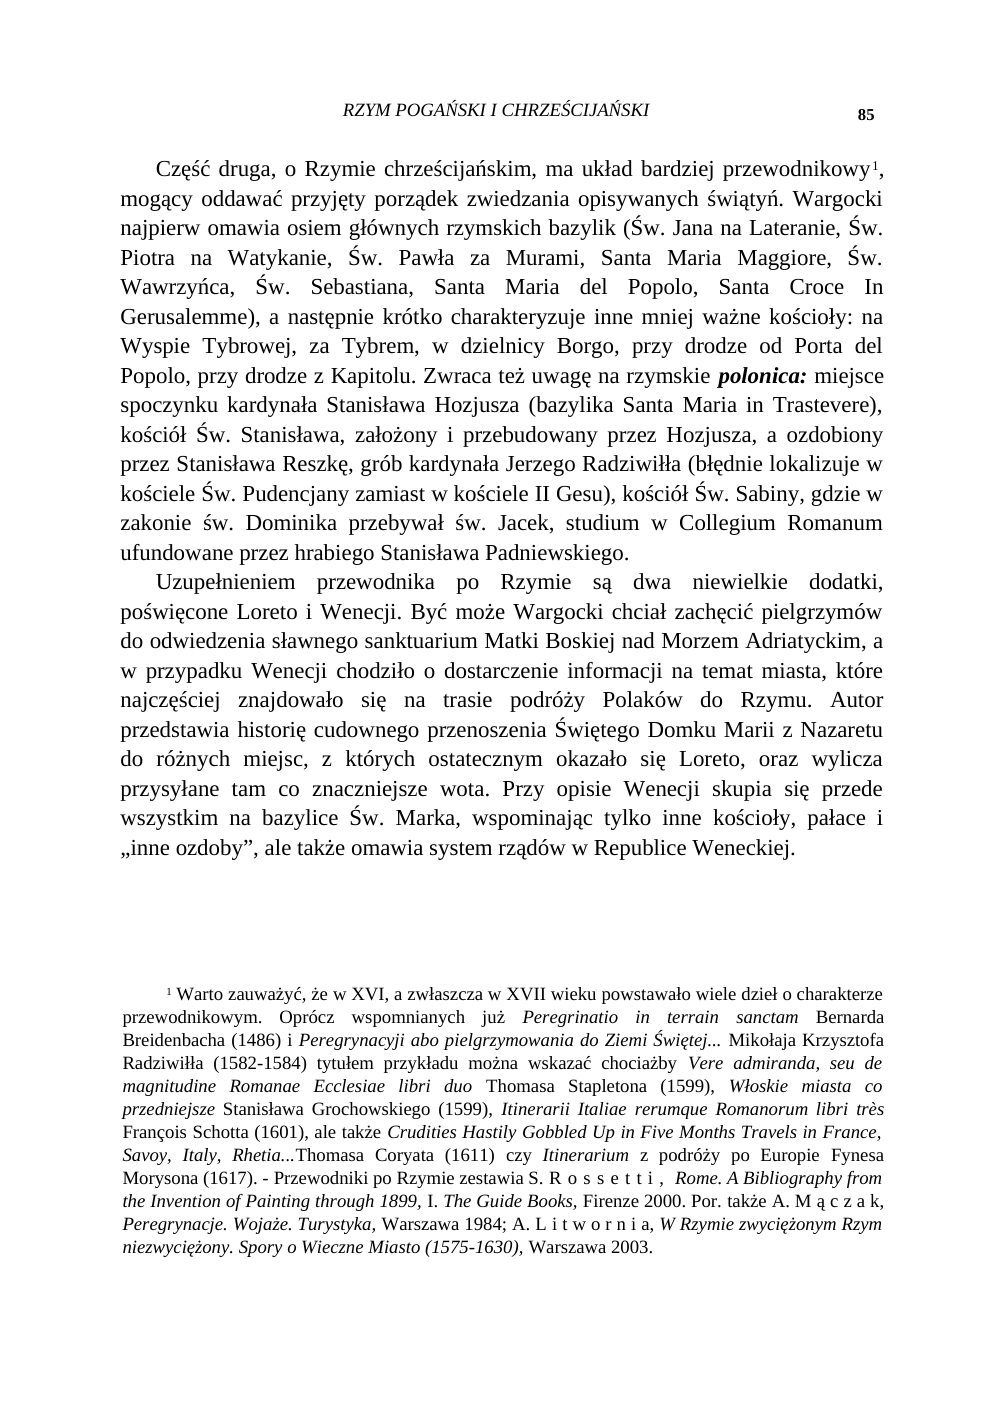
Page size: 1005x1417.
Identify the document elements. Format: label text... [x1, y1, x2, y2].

text 85 [858, 107, 883, 123]
text RZYM POGAŃSKI I CHRZEŚCIJAŃSKI [343, 102, 664, 121]
text Część druga, o Rzymie chrześcijańskim, ma układ bardziej przewodnikowy1, mogący oddawać przyjęty porządek zwiedzania opisywanych świątyń. Wargocki najpierw omawia osiem głównych rzymskich bazylik (Św. Jana na Lateranie, Św. Piotra na Watykanie, Św. Pawła za Murami, Santa Maria Maggiore, Św. Wawrzyńca, Św. Sebastiana, Santa Maria del Popolo, Santa Croce In Gerusalemme), a następnie krótko charakteryzuje inne mniej ważne kościoły: na Wyspie Tybrowej, za Tybrem, w dzielnicy Borgo, przy drodze od Porta del Popolo, przy drodze z Kapitolu. Zwraca też uwagę na rzymskie polonica: miejsce spoczynku kardynała Stanisława Hozjusza (bazylika Santa Maria in Trastevere), kościół Św. Stanisława, założony i przebudowany przez Hozjusza, a ozdobiony przez Stanisława Reszkę, grób kardynała Jerzego Radziwiłła (błędnie lokalizuje w kościele Św. Pudencjany zamiast w kościele II Gesu), kościół Św. Sabiny, gdzie w zakonie św. Dominika przebywał św. Jacek, studium w Collegium Romanum ufundowane przez hrabiego Stanisława Padniewskiego. [120, 153, 884, 566]
text 1 Warto zauważyć, że w XVI, a zwłaszcza w XVII wieku powstawało wiele dzieł o charakterze przewodnikowym. Oprócz wspomnianych już Peregrinatio in terrain sanctam Bernarda Breidenbacha (1486) i Peregrynacyji abo pielgrzymowania do Ziemi Świętej... Mikołaja Krzysztofa Radziwiłła (1582-1584) tytułem przykładu można wskazać chociażby Vere admiranda, seu de magnitudine Romanae Ecclesiae libri duo Thomasa Stapletona (1599), Włoskie miasta co przedniejsze Stanisława Grochowskiego (1599), Itinerarii Italiae rerumque Romanorum libri très François Schotta (1601), ale także Crudities Hastily Gobbled Up in Five Months Travels in France, Savoy, Italy, Rhetia...Thomasa Coryata (1611) czy Itinerarium z podróży po Europie Fynesa Morysona (1617). - Przewodniki po Rzymie zestawia S. Rossetti, Rome. A Bibliography from the Invention of Painting through 1899, I. The Guide Books, Firenze 2000. Por. także A. M ą c z a k, Peregrynacje. Wojaże. Turystyka, Warszawa 1984; A. L i t w o r n i a, W Rzymie zwyciężonym Rzym niezwyciężony. Spory o Wieczne Miasto (1575-1630), Warszawa 2003. [122, 982, 884, 1258]
text Uzupełnieniem przewodnika po Rzymie są dwa niewielkie dodatki, poświęcone Loreto i Wenecji. Być może Wargocki chciał zachęcić pielgrzymów do odwiedzenia sławnego sanktuarium Matki Boskiej nad Morzem Adriatyckim, a w przypadku Wenecji chodziło o dostarczenie informacji na temat miasta, które najczęściej znajdowało się na trasie podróży Polaków do Rzymu. Autor przedstawia historię cudownego przenoszenia Świętego Domku Marii z Nazaretu do różnych miejsc, z których ostatecznym okazało się Loreto, oraz wylicza przysyłane tam co znaczniejsze wota. Przy opisie Wenecji skupia się przede wszystkim na bazylice Św. Marka, wspominając tylko inne kościoły, pałace i „inne ozdoby”, ale także omawia system rządów w Republice Weneckiej. [120, 566, 884, 861]
